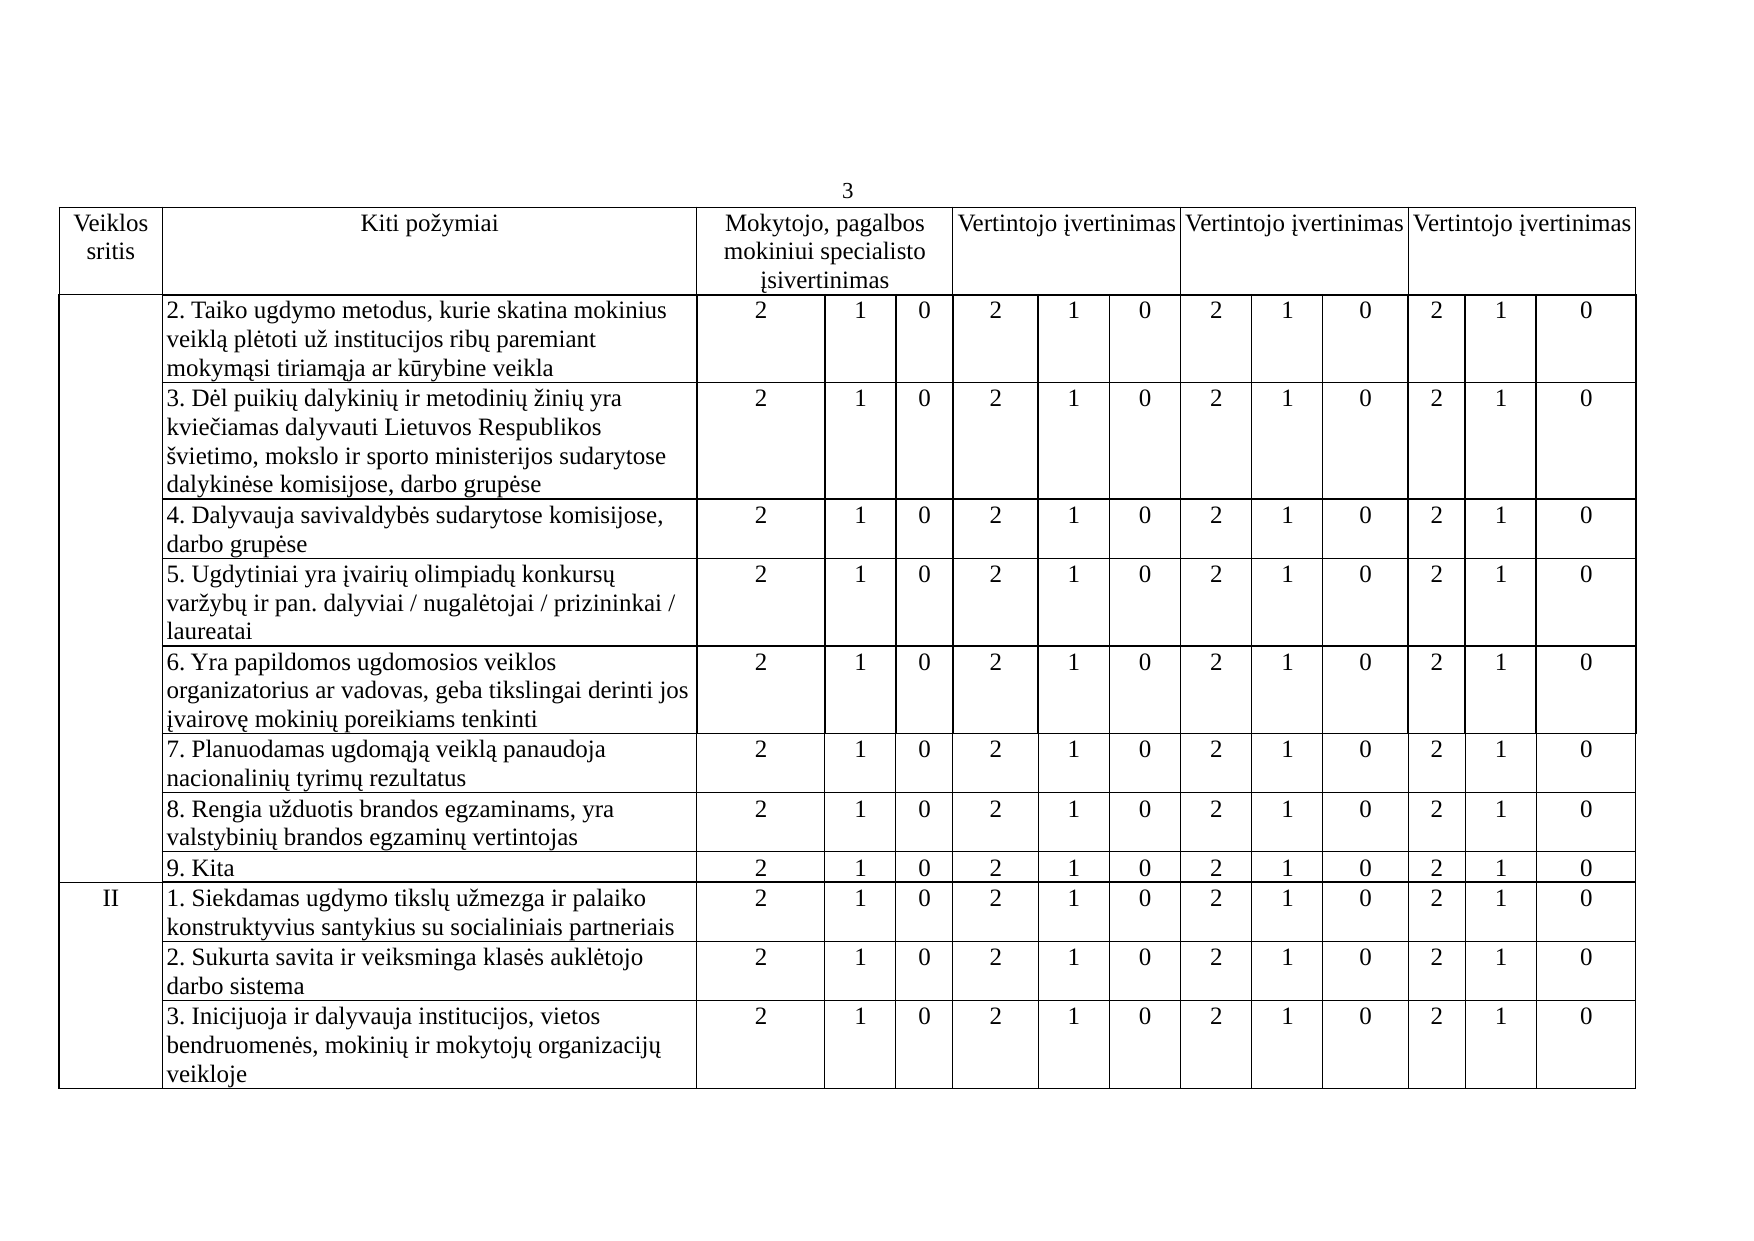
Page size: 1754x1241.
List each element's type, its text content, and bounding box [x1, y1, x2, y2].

table_cell 1 [1039, 1001, 1109, 1087]
table_cell 2 [1409, 559, 1464, 645]
table_cell 1 [1252, 883, 1322, 941]
table_cell 2 [697, 942, 824, 999]
table_cell 1 [1252, 383, 1322, 498]
table_cell 1 [1466, 559, 1535, 645]
table_cell 2 [1181, 883, 1251, 941]
table_cell 2 [1181, 852, 1251, 881]
table_cell 0 [1323, 734, 1408, 792]
table_cell 1 [1466, 734, 1536, 792]
table_cell 1 [1252, 559, 1322, 645]
table_cell 1 [1252, 296, 1322, 382]
table_cell 0 [1537, 559, 1635, 645]
table_header Vertintojo įvertinimas [1409, 208, 1635, 294]
table_cell 0 [1323, 883, 1408, 941]
table_cell II [60, 883, 162, 1087]
table_cell 0 [897, 559, 952, 645]
table_header Veiklos sritis [60, 208, 162, 294]
table_cell 4. Dalyvauja savivaldybės sudarytose komisijose, darbo grupėse [163, 500, 696, 557]
table_cell 8. Rengia užduotis brandos egzaminams, yra valstybinių brandos egzaminų vertintojas [163, 793, 696, 851]
table_cell 2 [1181, 500, 1251, 557]
table_cell 0 [1323, 852, 1408, 881]
table_cell 1 [826, 383, 895, 498]
table_cell 2 [1181, 734, 1251, 792]
table_cell 0 [1110, 500, 1180, 557]
table_cell 2 [1409, 647, 1464, 733]
table_cell 0 [1537, 500, 1635, 557]
table_cell 2. Sukurta savita ir veiksminga klasės auklėtojo darbo sistema [163, 942, 696, 999]
table_cell 1 [825, 1001, 895, 1087]
table_cell 0 [897, 383, 952, 498]
table_cell 1 [1466, 852, 1536, 881]
table_cell 2 [1181, 942, 1251, 999]
table_cell 1 [1252, 942, 1322, 999]
table_cell 1 [1252, 500, 1322, 557]
table_cell 2 [954, 296, 1037, 382]
table_cell 0 [1323, 500, 1407, 557]
table_cell 0 [1323, 942, 1408, 999]
table_cell 1 [1466, 793, 1536, 851]
table_cell [60, 295, 162, 881]
table_cell 2 [697, 734, 824, 792]
table_cell 1 [826, 296, 895, 382]
table_cell 0 [897, 647, 952, 733]
table_cell 2 [1181, 559, 1251, 645]
table_cell 2 [954, 647, 1037, 733]
table_cell 0 [1537, 734, 1635, 792]
table_cell 2 [954, 383, 1037, 498]
table_cell 3. Inicijuoja ir dalyvauja institucijos, vietos bendruomenės, mokinių ir mokytojų organizacijų veikloje [163, 1001, 696, 1087]
table_cell 1 [1466, 500, 1535, 557]
table_cell 2 [1181, 1001, 1251, 1087]
table_cell 0 [896, 793, 952, 851]
table_cell 2 [698, 296, 824, 382]
table_cell 0 [896, 1001, 952, 1087]
table_cell 0 [896, 734, 952, 792]
table_cell 1 [1252, 1001, 1322, 1087]
table_cell 1 [1466, 383, 1535, 498]
table_cell 1 [1039, 793, 1109, 851]
table_cell 0 [1537, 296, 1635, 382]
table_cell 5. Ugdytiniai yra įvairių olimpiadų konkursų varžybų ir pan. dalyviai / nugalėtojai / prizininkai / laureatai [163, 559, 696, 645]
table_cell 2 [953, 793, 1038, 851]
table_cell 1 [1252, 852, 1322, 881]
table_cell 0 [1323, 296, 1407, 382]
table_cell 1 [1039, 734, 1109, 792]
table_cell 2 [1409, 852, 1465, 881]
table_cell 2 [953, 852, 1038, 881]
table_cell 0 [1110, 793, 1180, 851]
table_cell 0 [897, 500, 952, 557]
table_cell 0 [1110, 559, 1180, 645]
table_cell 0 [897, 296, 952, 382]
table_cell 2 [1409, 883, 1465, 941]
table_cell 2 [698, 647, 824, 733]
table_cell 1 [1039, 559, 1109, 645]
table_cell 2 [1409, 1001, 1465, 1087]
table_cell 0 [1110, 1001, 1180, 1087]
table_cell 2 [698, 559, 824, 645]
table_cell 0 [896, 883, 952, 941]
table_cell 0 [1323, 1001, 1408, 1087]
table_cell 1 [1039, 647, 1109, 733]
table_cell 1 [1466, 296, 1535, 382]
table_cell 2 [1409, 942, 1465, 999]
table_cell 9. Kita [163, 852, 696, 881]
table_cell 2 [1181, 793, 1251, 851]
table_cell 0 [1110, 647, 1180, 733]
table_cell 1 [1466, 647, 1535, 733]
table_cell 1 [1039, 296, 1109, 382]
table_cell 2 [953, 734, 1038, 792]
table_cell 0 [1110, 296, 1180, 382]
table_cell 2 [953, 1001, 1038, 1087]
table_cell 1 [826, 500, 895, 557]
table_cell 1 [1039, 383, 1109, 498]
table_cell 1 [1466, 883, 1536, 941]
table_cell 1 [1039, 852, 1109, 881]
table_cell 2 [1409, 296, 1464, 382]
table_cell 3. Dėl puikių dalykinių ir metodinių žinių yra kviečiamas dalyvauti Lietuvos Respublikos švietimo, mokslo ir sporto ministerijos sudarytose dalykinėse komisijose, darbo grupėse [163, 383, 696, 498]
table_cell 2 [1181, 383, 1251, 498]
table_cell 0 [1537, 793, 1635, 851]
table_cell 2 [953, 942, 1038, 999]
table_cell 2 [698, 383, 824, 498]
table_cell 0 [1537, 883, 1635, 941]
table_cell 1 [825, 793, 895, 851]
table_cell 0 [1537, 942, 1635, 999]
table_cell 1 [1039, 942, 1109, 999]
table_cell 0 [1537, 1001, 1635, 1087]
table_cell 0 [1110, 734, 1180, 792]
table_cell 2 [698, 500, 824, 557]
table_cell 2 [697, 1001, 824, 1087]
table_cell 2. Taiko ugdymo metodus, kurie skatina mokinius veiklą plėtoti už institucijos ribų paremiant mokymąsi tiriamąja ar kūrybine veikla [163, 296, 696, 382]
table_cell 2 [954, 559, 1037, 645]
table_cell 1 [825, 942, 895, 999]
table_cell 6. Yra papildomos ugdomosios veiklos organizatorius ar vadovas, geba tikslingai derinti jos įvairovę mokinių poreikiams tenkinti [163, 647, 696, 733]
table_cell 2 [1409, 734, 1465, 792]
table_cell 2 [697, 852, 824, 881]
table_cell 1 [825, 852, 895, 881]
table_cell 1. Siekdamas ugdymo tikslų užmezga ir palaiko konstruktyvius santykius su socialiniais partneriais [163, 883, 696, 941]
table_cell 0 [1323, 559, 1407, 645]
table_cell 1 [1039, 500, 1109, 557]
table_cell 0 [1323, 383, 1407, 498]
table_cell 2 [1409, 500, 1464, 557]
table_cell 1 [1466, 942, 1536, 999]
table_cell 2 [1181, 296, 1251, 382]
table_cell 1 [1252, 647, 1322, 733]
table_cell 2 [1409, 793, 1465, 851]
table_cell 7. Planuodamas ugdomąją veiklą panaudoja nacionalinių tyrimų rezultatus [163, 734, 696, 792]
table_cell 1 [1252, 793, 1322, 851]
table_header Vertintojo įvertinimas [1181, 208, 1408, 294]
table_cell 0 [1323, 793, 1408, 851]
table_cell 0 [1110, 883, 1180, 941]
table_cell 1 [1039, 883, 1109, 941]
table_cell 1 [825, 883, 895, 941]
table_cell 0 [896, 852, 952, 881]
table_header Mokytojo, pagalbos mokiniui specialisto įsivertinimas [697, 208, 952, 294]
table_cell 0 [1537, 647, 1635, 733]
table_header Vertintojo įvertinimas [953, 208, 1180, 294]
table_cell 0 [1110, 852, 1180, 881]
table_cell 0 [1537, 383, 1635, 498]
table_cell 2 [954, 500, 1037, 557]
table_cell 1 [1252, 734, 1322, 792]
table_cell 2 [1181, 647, 1251, 733]
table_cell 2 [953, 883, 1038, 941]
table_cell 0 [1537, 852, 1635, 881]
table_cell 0 [1323, 647, 1407, 733]
table_cell 0 [896, 942, 952, 999]
table_cell 0 [1110, 383, 1180, 498]
table_cell 1 [826, 559, 895, 645]
table_cell 2 [697, 883, 824, 941]
table_cell 1 [825, 734, 895, 792]
table_cell 0 [1110, 942, 1180, 999]
table_cell 2 [697, 793, 824, 851]
table_header Kiti požymiai [163, 208, 696, 294]
table_cell 1 [1466, 1001, 1536, 1087]
table_cell 1 [826, 647, 895, 733]
table_cell 2 [1409, 383, 1464, 498]
